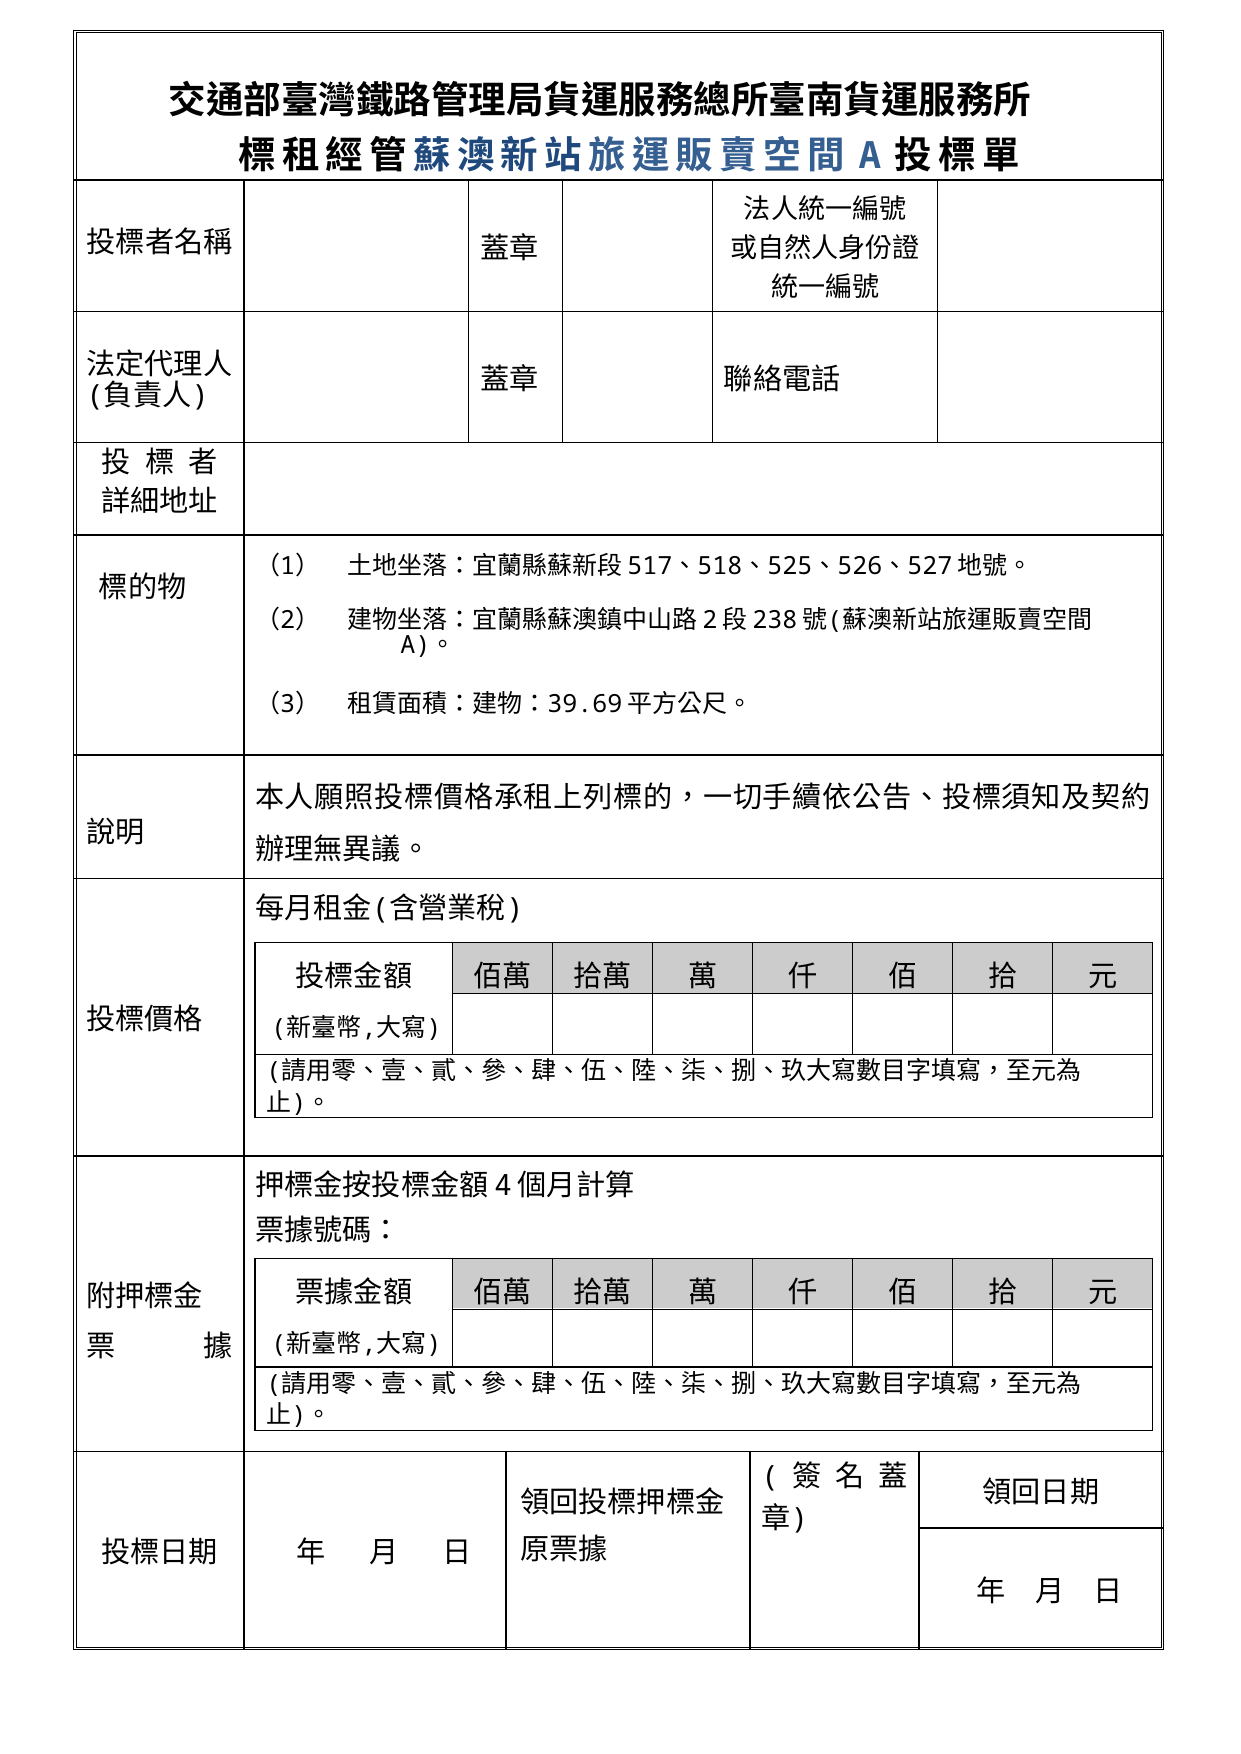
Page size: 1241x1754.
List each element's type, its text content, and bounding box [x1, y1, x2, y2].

table_cell 投標價格 [77, 879, 243, 1155]
table_cell 蓋章 [469, 312, 562, 442]
table_cell (請用零、壹、貳、參、肆、伍、陸、柒、捌、玖大寫數目字填寫，至元為止)。 [256, 1368, 1152, 1430]
table_cell 押標金按投標金額4個月計算 票據號碼： [245, 1157, 1161, 1451]
table_header 投標金額 (新臺幣,大寫) [256, 943, 452, 1054]
table_cell [653, 1310, 752, 1366]
table_header 拾 [953, 1259, 1052, 1308]
table_cell [953, 994, 1052, 1054]
table_cell [245, 312, 468, 442]
table_cell [853, 1310, 952, 1366]
table_cell 法人統一編號 或自然人身份證統一編號 [713, 181, 937, 311]
table_cell (請用零、壹、貳、參、肆、伍、陸、柒、捌、玖大寫數目字填寫，至元為止)。 [256, 1055, 1152, 1117]
table_cell 投 標 者 詳細地址 [77, 443, 243, 534]
table_cell 本人願照投標價格承租上列標的，一切手續依公告、投標須知及契約辦理無異議。 [245, 756, 1161, 878]
table_header 仟 [753, 943, 852, 993]
table_cell 投標者名稱 [77, 181, 243, 311]
table_cell [653, 994, 752, 1054]
table_cell [553, 1310, 652, 1366]
table_cell [953, 1310, 1052, 1366]
table_cell 每月租金(含營業稅) [245, 879, 1161, 1155]
table_cell [563, 312, 712, 442]
table_cell [553, 994, 652, 1054]
table_header 拾 [953, 943, 1052, 993]
table_cell [753, 1310, 852, 1366]
table_cell [853, 994, 952, 1054]
table_cell 附押標金 票 據 [77, 1157, 243, 1451]
table_cell [563, 181, 712, 311]
table_cell (簽名蓋章) [751, 1452, 918, 1647]
table_header 佰 [853, 943, 952, 993]
table_header 佰萬 [453, 1259, 552, 1308]
table_header 萬 [653, 943, 752, 993]
table_cell [453, 1310, 552, 1366]
table_header 元 [1053, 943, 1152, 993]
table_header 票據金額 (新臺幣,大寫) [256, 1259, 452, 1366]
table_cell [1053, 994, 1152, 1054]
table_cell [453, 994, 552, 1054]
table_header 仟 [753, 1259, 852, 1308]
table_header 拾萬 [553, 943, 652, 993]
table_cell 聯絡電話 [713, 312, 937, 442]
table_cell 土地坐落：宜蘭縣蘇新段517、518、525、526、527地號。 建物坐落：宜蘭縣蘇澳鎮中山路2段238號(蘇澳新站旅運販賣空間A)。 租賃面積：建物：39.69平方公尺。 土地使用分區：鐵路用地。 [245, 536, 1161, 754]
table_cell [245, 443, 1161, 534]
table_cell [938, 181, 1161, 311]
table_cell [753, 994, 852, 1054]
table_cell 年 月 日 [245, 1452, 505, 1647]
table_cell 領回日期 [920, 1452, 1161, 1527]
table_cell 標的物 [77, 536, 243, 754]
table_header 佰 [853, 1259, 952, 1308]
table_header 拾萬 [553, 1259, 652, 1308]
table_cell [938, 312, 1161, 442]
table_cell 年 月 日 [920, 1529, 1161, 1647]
table_cell [245, 181, 468, 311]
table_cell [1053, 1310, 1152, 1366]
table_cell 領回投標押標金 原票據 [507, 1452, 749, 1647]
table_cell 蓋章 [469, 181, 562, 311]
table_cell 投標日期 [77, 1452, 243, 1647]
table_cell 說明 [77, 756, 243, 878]
table_cell 法定代理人(負責人) 姓名 [77, 312, 243, 442]
table_header 交通部臺灣鐵路管理局貨運服務總所臺南貨運服務所 標租經管蘇澳新站旅運販賣空間A投標單 [77, 33, 1161, 179]
table_header 萬 [653, 1259, 752, 1308]
table_header 元 [1053, 1259, 1152, 1308]
table_header 佰萬 [453, 943, 552, 993]
